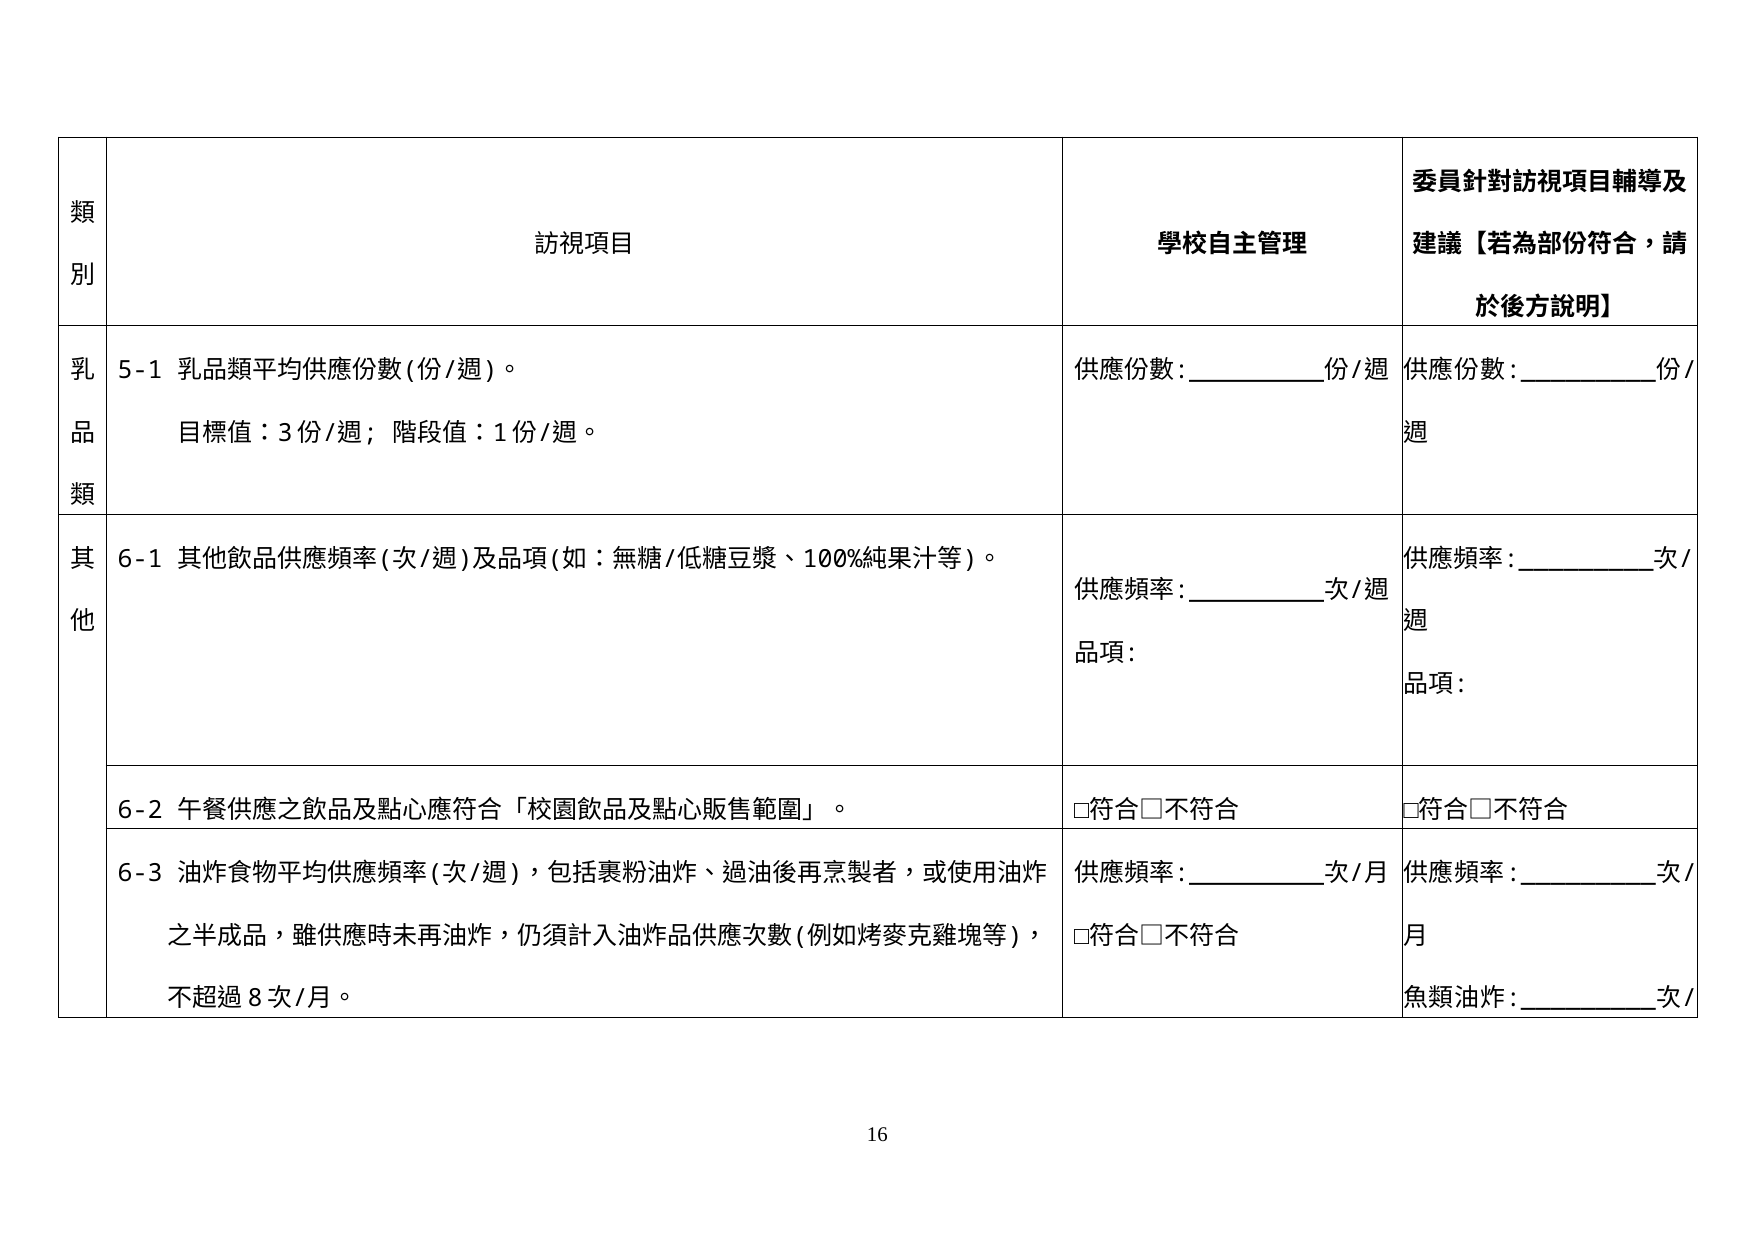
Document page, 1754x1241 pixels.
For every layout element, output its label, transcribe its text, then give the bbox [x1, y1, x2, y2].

table_cell 6-3 油炸食物平均供應頻率(次/週)，包括裹粉油炸、過油後再烹製者，或使用油炸之半成品，雖供應時未再油炸，仍須計入油炸品供應次數(例如烤麥克雞塊等)，不超過8次/月。 [107, 829, 1062, 1017]
table_cell 供應頻率:_________次/週 品項: [1063, 515, 1402, 765]
table_cell [1698, 765, 1754, 828]
table_cell 供應頻率:_________次/週 品項: [1403, 515, 1697, 765]
table_cell 供應頻率:_________次/月 □符合□不符合 [1063, 829, 1402, 1017]
table_cell 5-1 乳品類平均供應份數(份/週)。 目標值：3份/週; 階段值：1份/週。 [107, 326, 1062, 514]
table_header 類別 [59, 138, 106, 325]
table_cell 供應頻率:_________次/月 魚類油炸:_________次/ [1403, 829, 1697, 1017]
table_cell [1698, 325, 1754, 514]
table_cell 供應份數:_________份/週 [1063, 326, 1402, 514]
table_cell 6-1 其他飲品供應頻率(次/週)及品項(如：無糖/低糖豆漿、100%純果汁等)。 [107, 515, 1062, 765]
table_cell 其他 [59, 515, 106, 1017]
table_cell □符合□不符合 [1063, 766, 1402, 828]
table_header 訪視項目 [107, 138, 1062, 325]
table_header 學校自主管理 [1063, 138, 1402, 325]
table_cell 供應份數:_________份/週 [1403, 326, 1697, 514]
table_cell [1698, 828, 1754, 1017]
table_cell 6-2 午餐供應之飲品及點心應符合「校園飲品及點心販售範圍」。 [107, 766, 1062, 828]
table_header [1698, 137, 1754, 325]
table_cell 乳品類 [59, 326, 106, 514]
table_header 委員針對訪視項目輔導及建議【若為部份符合，請於後方說明】 [1403, 138, 1697, 325]
table_cell [1698, 514, 1754, 765]
table_cell □符合□不符合 [1403, 766, 1697, 828]
